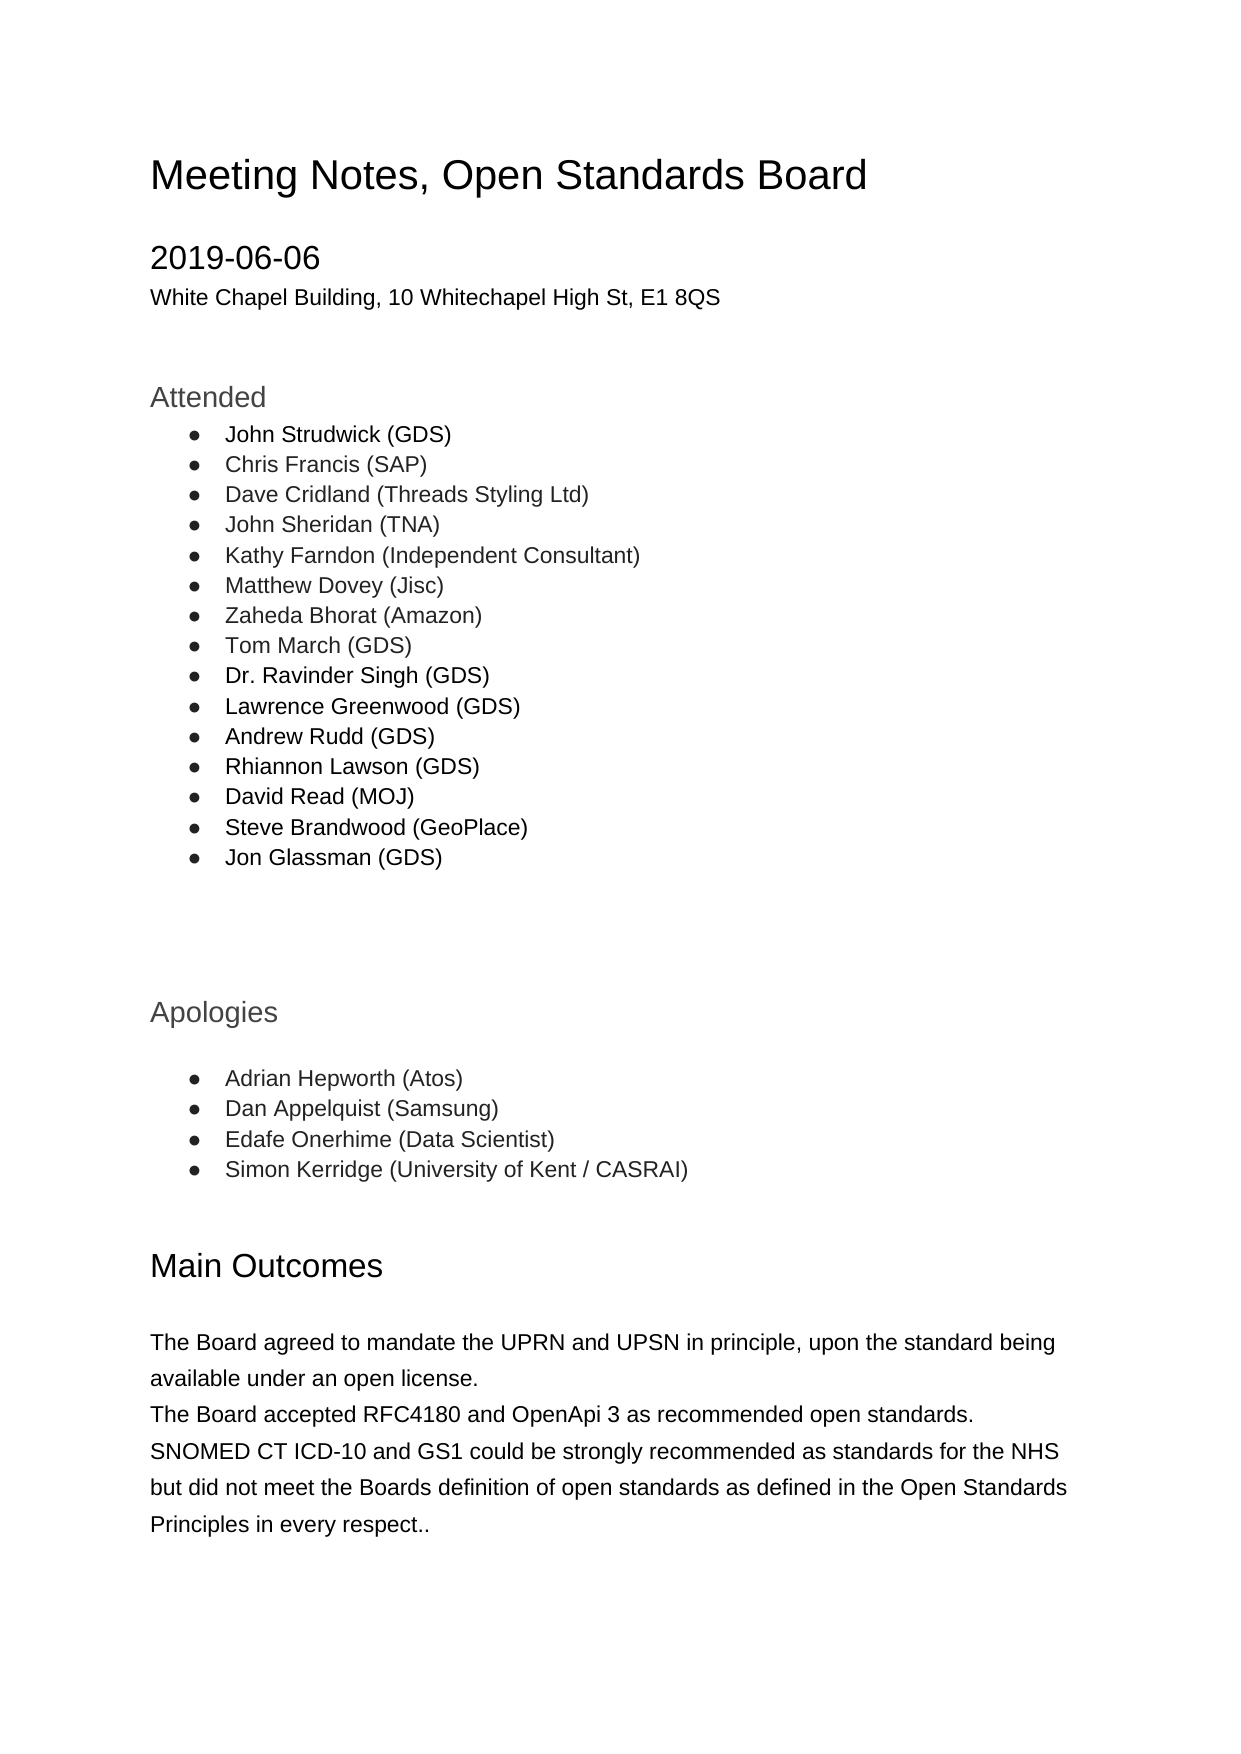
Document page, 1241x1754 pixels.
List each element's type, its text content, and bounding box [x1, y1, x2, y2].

subtitle Apologies [150, 995, 1090, 1028]
list Kathy Farndon (Independent Consultant) [187, 542, 1090, 568]
list Simon Kerridge (University of Kent / CASRAI) [187, 1156, 1090, 1182]
text The Board accepted RFC4180 and OpenApi 3 as recommended open standards. [150, 1401, 1090, 1428]
list Edafe Onerhime (Data Scientist) [187, 1126, 1090, 1152]
list John Strudwick (GDS) [187, 421, 1090, 447]
subtitle Main Outcomes [150, 1246, 1090, 1285]
list Dan Appelquist (Samsung) [187, 1095, 1090, 1122]
list Dave Cridland (Threads Styling Ltd) [187, 481, 1090, 507]
list Jon Glassman (GDS) [187, 844, 1090, 900]
subtitle 2019-06-06 [150, 238, 1090, 276]
list David Read (MOJ) [187, 783, 1090, 809]
list Tom March (GDS) [187, 632, 1090, 658]
text The Board agreed to mandate the UPRN and UPSN in principle, upon the standard being available under an open license. [150, 1329, 1090, 1391]
text SNOMED CT ICD-10 and GS1 could be strongly recommended as standards for the NHS but did not meet the Boards definition of open standards as defined in the Open Standards Principles in every respect.. [150, 1438, 1090, 1537]
list Dr. Ravinder Singh (GDS) [187, 662, 1090, 689]
subtitle Attended [150, 381, 1090, 414]
subtitle Meeting Notes, Open Standards Board [150, 150, 1090, 198]
list Adrian Hepworth (Atos) [187, 1065, 1090, 1091]
list Andrew Rudd (GDS) [187, 723, 1090, 749]
list Rhiannon Lawson (GDS) [187, 753, 1090, 779]
list John Sheridan (TNA) [187, 511, 1090, 538]
list Matthew Dovey (Jisc) [187, 572, 1090, 598]
list Steve Brandwood (GeoPlace) [187, 813, 1090, 840]
list Chris Francis (SAP) [187, 451, 1090, 477]
text White Chapel Building, 10 Whitechapel High St, E1 8QS [150, 284, 1090, 310]
list Zaheda Bhorat (Amazon) [187, 602, 1090, 628]
list Lawrence Greenwood (GDS) [187, 693, 1090, 719]
